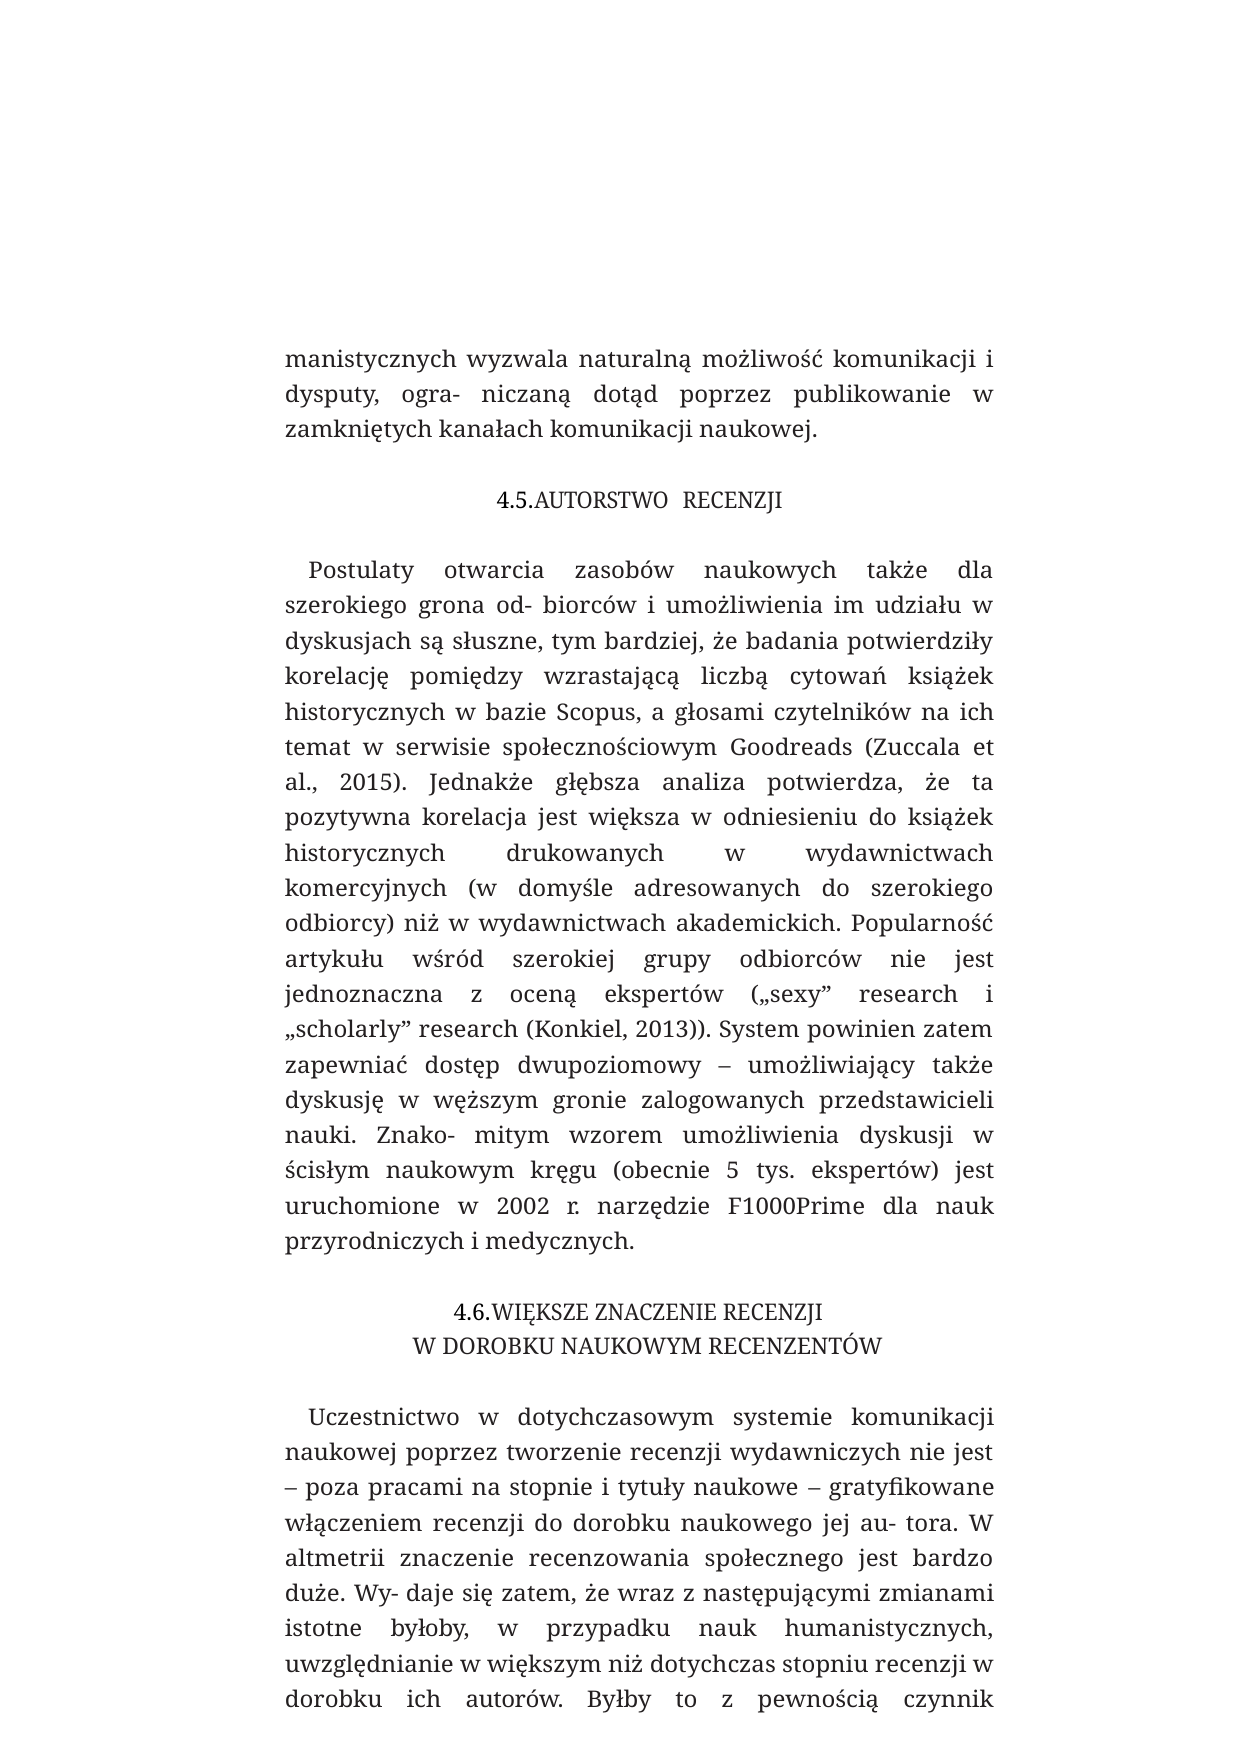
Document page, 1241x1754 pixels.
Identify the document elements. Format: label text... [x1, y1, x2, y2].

text Postulaty otwarcia zasobów naukowych także dla szerokiego grona od- biorców i umożliwienia im udziału w dyskusjach są słuszne, tym bardziej, że badania potwierdziły korelację pomiędzy wzrastającą liczbą cytowań książek historycznych w bazie Scopus, a głosami czytelników na ich temat w serwisie społecznościowym Goodreads (Zuccala et al., 2015). Jednakże głębsza analiza potwierdza, że ta pozytywna korelacja jest większa w odniesieniu do książek historycznych drukowanych w wydawnictwach komercyjnych (w domyśle adresowanych do szerokiego odbiorcy) niż w wydawnictwach akademickich. Popularność artykułu wśród szerokiej grupy odbiorców nie jest jednoznaczna z oceną ekspertów („sexy” research i „scholarly” research (Konkiel, 2013)). System powinien zatem zapewniać dostęp dwupoziomowy – umożliwiający także dyskusję w węższym gronie zalogowanych przedstawicieli nauki. Znako- mitym wzorem umożliwienia dyskusji w ścisłym naukowym kręgu (obecnie 5 tys. ekspertów) jest uruchomione w 2002 r. narzędzie F1000Prime dla nauk przyrodniczych i medycznych. [284, 554, 994, 1256]
text W DOROBKU NAUKOWYM RECENZENTÓW [412, 1330, 1065, 1361]
text manistycznych wyzwala naturalną możliwość komunikacji i dysputy, ogra- niczaną dotąd poprzez publikowanie w zamkniętych kanałach komunikacji naukowej. [284, 343, 994, 444]
text Uczestnictwo w dotychczasowym systemie komunikacji naukowej poprzez tworzenie recenzji wydawniczych nie jest – poza pracami na stopnie i tytuły naukowe – gratyfikowane włączeniem recenzji do dorobku naukowego jej au- tora. W altmetrii znaczenie recenzowania społecznego jest bardzo duże. Wy- daje się zatem, że wraz z następującymi zmianami istotne byłoby, w przypadku nauk humanistycznych, uwzględnianie w większym niż dotychczas stopniu recenzji w dorobku ich autorów. Byłby to z pewnością czynnik [284, 1401, 994, 1714]
list WIĘKSZE ZNACZENIE RECENZJI [453, 1296, 1065, 1327]
list AUTORSTWO RECENZJI [496, 484, 1065, 515]
